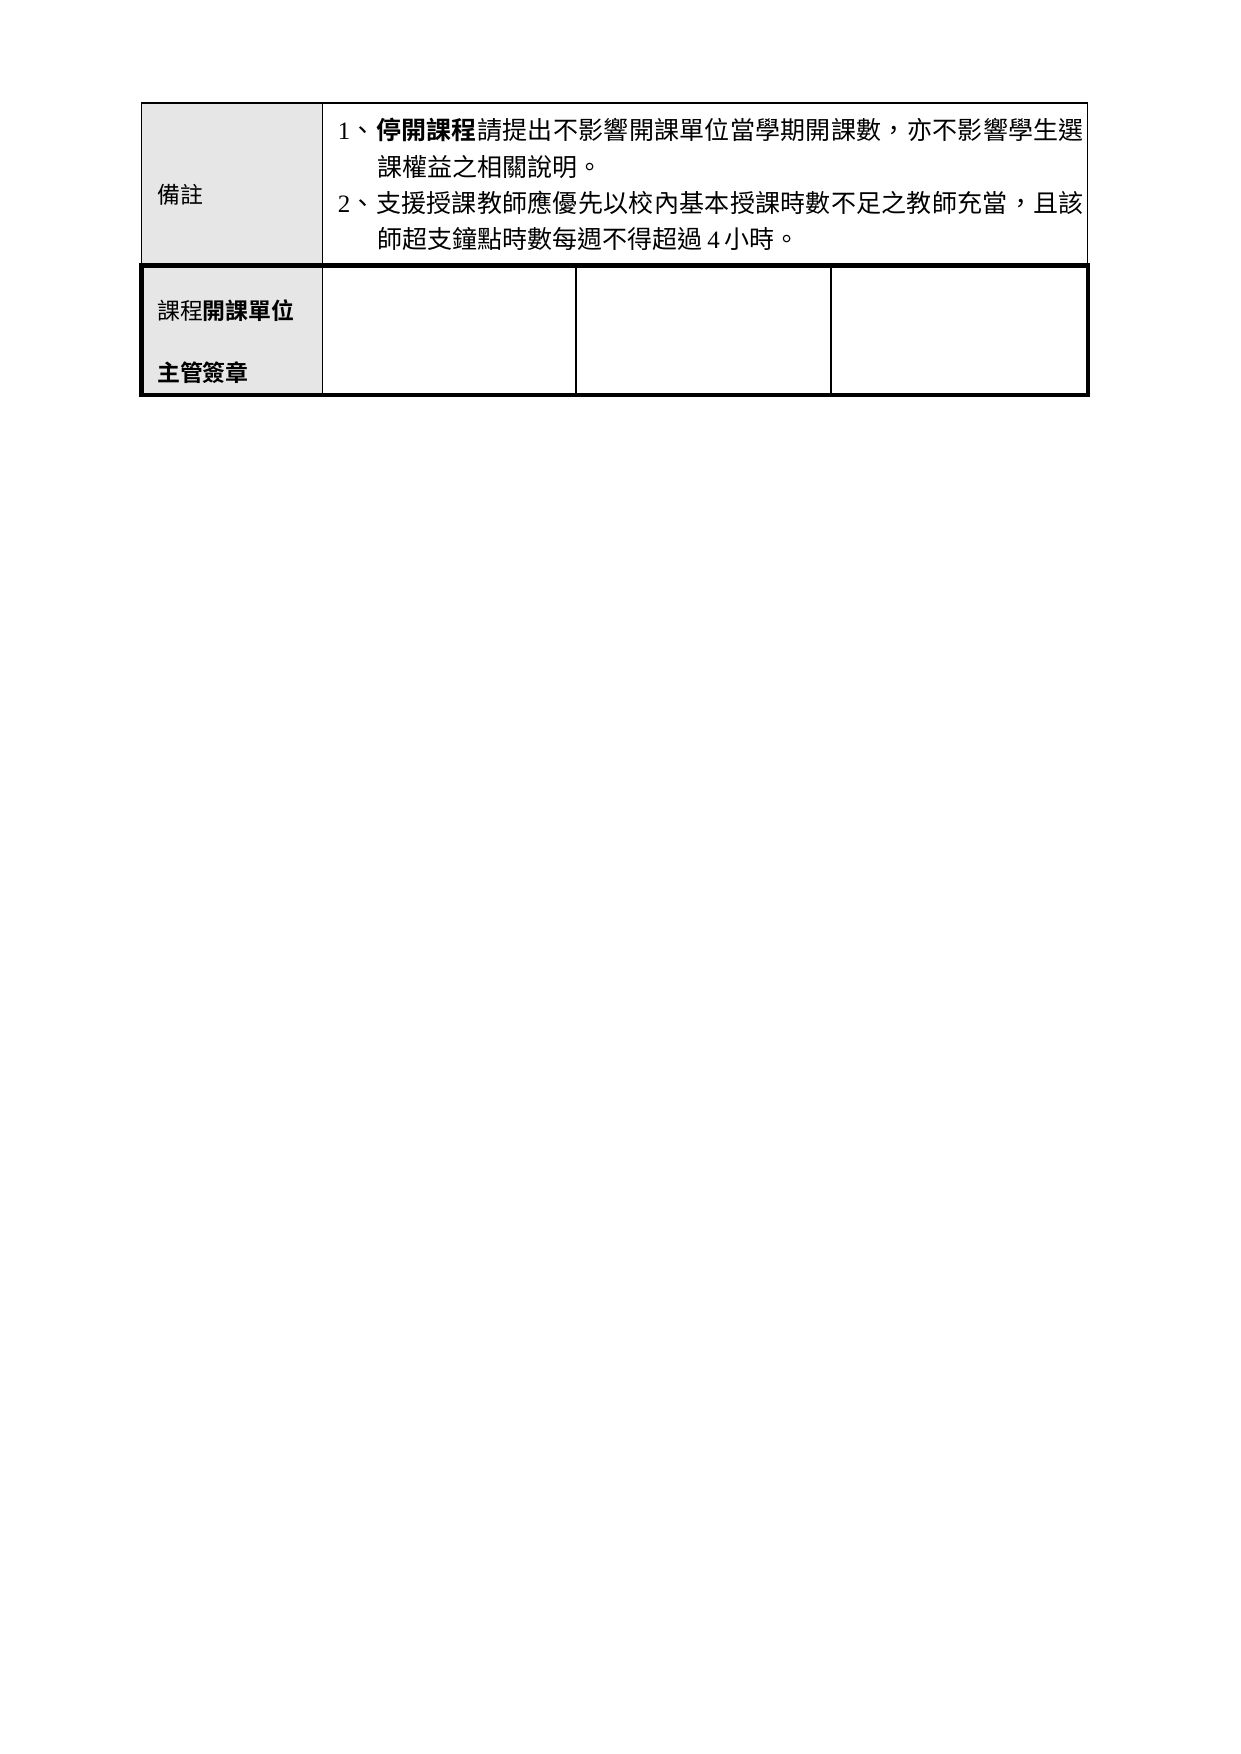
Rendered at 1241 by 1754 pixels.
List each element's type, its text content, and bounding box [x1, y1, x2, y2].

table_cell 1、停開課程請提出不影響開課單位當學期開課數，亦不影響學生選課權益之相關說明。 2、支援授課教師應優先以校內基本授課時數不足之教師充當，且該師超支鐘點時數每週不得超過4小時。 [323, 104, 1087, 263]
table_cell [832, 268, 1086, 393]
table_cell 課程開課單位 主管簽章 [144, 268, 322, 393]
table_cell [323, 268, 575, 393]
table_cell 備註 [142, 104, 322, 263]
table_cell [577, 268, 830, 393]
